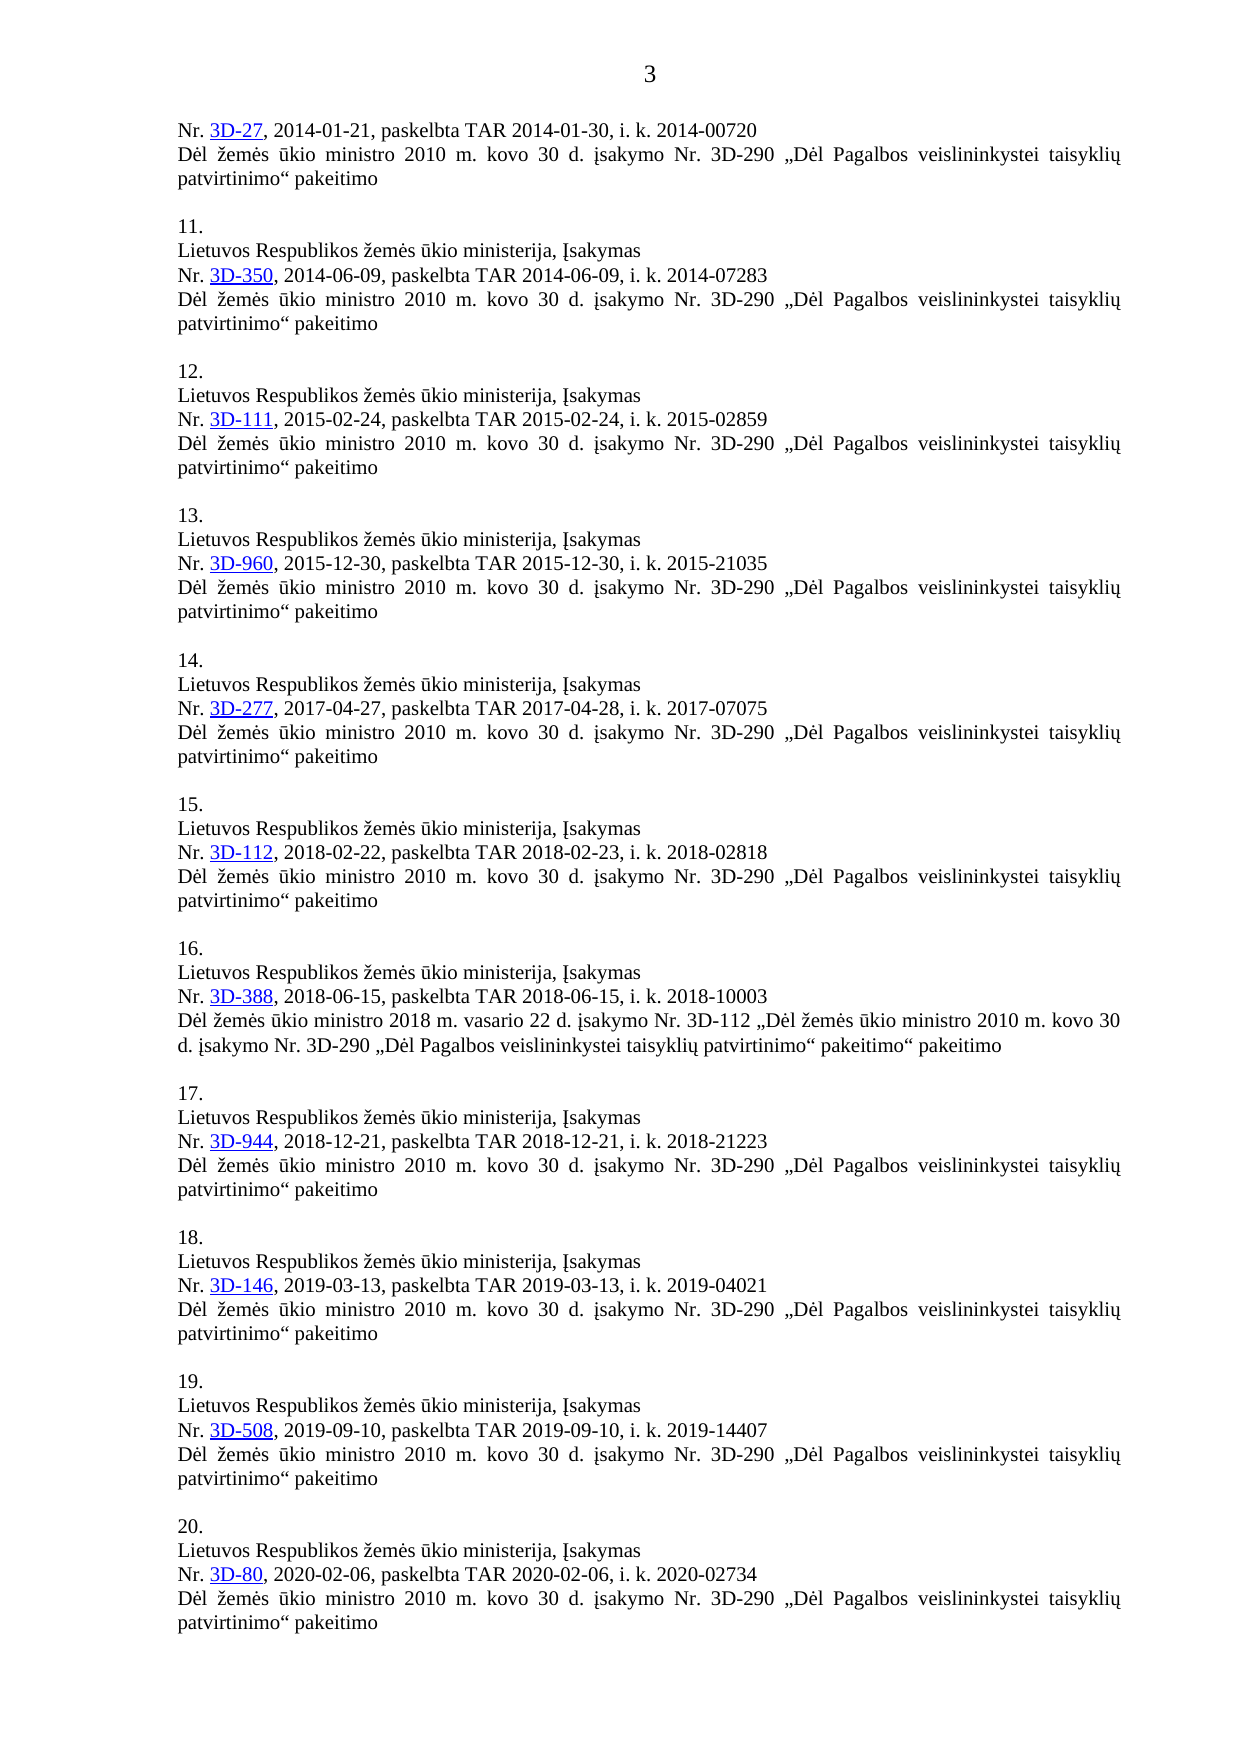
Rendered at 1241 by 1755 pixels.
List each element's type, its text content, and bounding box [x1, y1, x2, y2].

text 14. [177, 647, 1122, 672]
text 20. [177, 1514, 1122, 1538]
text 12. [177, 359, 1122, 383]
text Lietuvos Respublikos žemės ūkio ministerija, Įsakymas [177, 1249, 1122, 1273]
text Dėl žemės ūkio ministro 2010 m. kovo 30 d. įsakymo Nr. 3D-290 „Dėl Pagalbos veislininkystei taisyklių patvirtinimo“ pakeitimo [177, 142, 1122, 190]
text 19. [177, 1369, 1122, 1393]
text Nr. 3D-27, 2014-01-21, paskelbta TAR 2014-01-30, i. k. 2014-00720 [177, 118, 1122, 142]
text Nr. 3D-112, 2018-02-22, paskelbta TAR 2018-02-23, i. k. 2018-02818 [177, 840, 1122, 864]
text Nr. 3D-944, 2018-12-21, paskelbta TAR 2018-12-21, i. k. 2018-21223 [177, 1129, 1122, 1153]
text 16. [177, 936, 1122, 960]
text Lietuvos Respublikos žemės ūkio ministerija, Įsakymas [177, 238, 1122, 262]
text 17. [177, 1081, 1122, 1105]
text Lietuvos Respublikos žemės ūkio ministerija, Įsakymas [177, 1105, 1122, 1129]
text Dėl žemės ūkio ministro 2018 m. vasario 22 d. įsakymo Nr. 3D-112 „Dėl žemės ūkio ministro 2010 m. kovo 30 d. įsakymo Nr. 3D-290 „Dėl Pagalbos veislininkystei taisyklių patvirtinimo“ pakeitimo“ pakeitimo [177, 1008, 1122, 1057]
text Dėl žemės ūkio ministro 2010 m. kovo 30 d. įsakymo Nr. 3D-290 „Dėl Pagalbos veislininkystei taisyklių patvirtinimo“ pakeitimo [177, 1442, 1122, 1490]
text Dėl žemės ūkio ministro 2010 m. kovo 30 d. įsakymo Nr. 3D-290 „Dėl Pagalbos veislininkystei taisyklių patvirtinimo“ pakeitimo [177, 1153, 1122, 1201]
text Dėl žemės ūkio ministro 2010 m. kovo 30 d. įsakymo Nr. 3D-290 „Dėl Pagalbos veislininkystei taisyklių patvirtinimo“ pakeitimo [177, 287, 1122, 335]
text Nr. 3D-350, 2014-06-09, paskelbta TAR 2014-06-09, i. k. 2014-07283 [177, 262, 1122, 287]
text 18. [177, 1225, 1122, 1249]
text Lietuvos Respublikos žemės ūkio ministerija, Įsakymas [177, 672, 1122, 696]
text Dėl žemės ūkio ministro 2010 m. kovo 30 d. įsakymo Nr. 3D-290 „Dėl Pagalbos veislininkystei taisyklių patvirtinimo“ pakeitimo [177, 575, 1122, 623]
text Lietuvos Respublikos žemės ūkio ministerija, Įsakymas [177, 527, 1122, 551]
text Dėl žemės ūkio ministro 2010 m. kovo 30 d. įsakymo Nr. 3D-290 „Dėl Pagalbos veislininkystei taisyklių patvirtinimo“ pakeitimo [177, 720, 1122, 768]
text Nr. 3D-111, 2015-02-24, paskelbta TAR 2015-02-24, i. k. 2015-02859 [177, 407, 1122, 431]
text Lietuvos Respublikos žemės ūkio ministerija, Įsakymas [177, 383, 1122, 407]
text Nr. 3D-508, 2019-09-10, paskelbta TAR 2019-09-10, i. k. 2019-14407 [177, 1417, 1122, 1442]
text Lietuvos Respublikos žemės ūkio ministerija, Įsakymas [177, 960, 1122, 984]
text Lietuvos Respublikos žemės ūkio ministerija, Įsakymas [177, 816, 1122, 840]
text 15. [177, 792, 1122, 816]
text Dėl žemės ūkio ministro 2010 m. kovo 30 d. įsakymo Nr. 3D-290 „Dėl Pagalbos veislininkystei taisyklių patvirtinimo“ pakeitimo [177, 431, 1122, 479]
text Dėl žemės ūkio ministro 2010 m. kovo 30 d. įsakymo Nr. 3D-290 „Dėl Pagalbos veislininkystei taisyklių patvirtinimo“ pakeitimo [177, 1586, 1122, 1634]
text Nr. 3D-277, 2017-04-27, paskelbta TAR 2017-04-28, i. k. 2017-07075 [177, 696, 1122, 720]
text 13. [177, 503, 1122, 527]
text Nr. 3D-388, 2018-06-15, paskelbta TAR 2018-06-15, i. k. 2018-10003 [177, 984, 1122, 1008]
text 11. [177, 214, 1122, 238]
text Lietuvos Respublikos žemės ūkio ministerija, Įsakymas [177, 1538, 1122, 1562]
text Dėl žemės ūkio ministro 2010 m. kovo 30 d. įsakymo Nr. 3D-290 „Dėl Pagalbos veislininkystei taisyklių patvirtinimo“ pakeitimo [177, 1297, 1122, 1345]
text Nr. 3D-80, 2020-02-06, paskelbta TAR 2020-02-06, i. k. 2020-02734 [177, 1562, 1122, 1586]
text Nr. 3D-146, 2019-03-13, paskelbta TAR 2019-03-13, i. k. 2019-04021 [177, 1273, 1122, 1297]
text Nr. 3D-960, 2015-12-30, paskelbta TAR 2015-12-30, i. k. 2015-21035 [177, 551, 1122, 575]
text Lietuvos Respublikos žemės ūkio ministerija, Įsakymas [177, 1393, 1122, 1417]
text Dėl žemės ūkio ministro 2010 m. kovo 30 d. įsakymo Nr. 3D-290 „Dėl Pagalbos veislininkystei taisyklių patvirtinimo“ pakeitimo [177, 864, 1122, 912]
